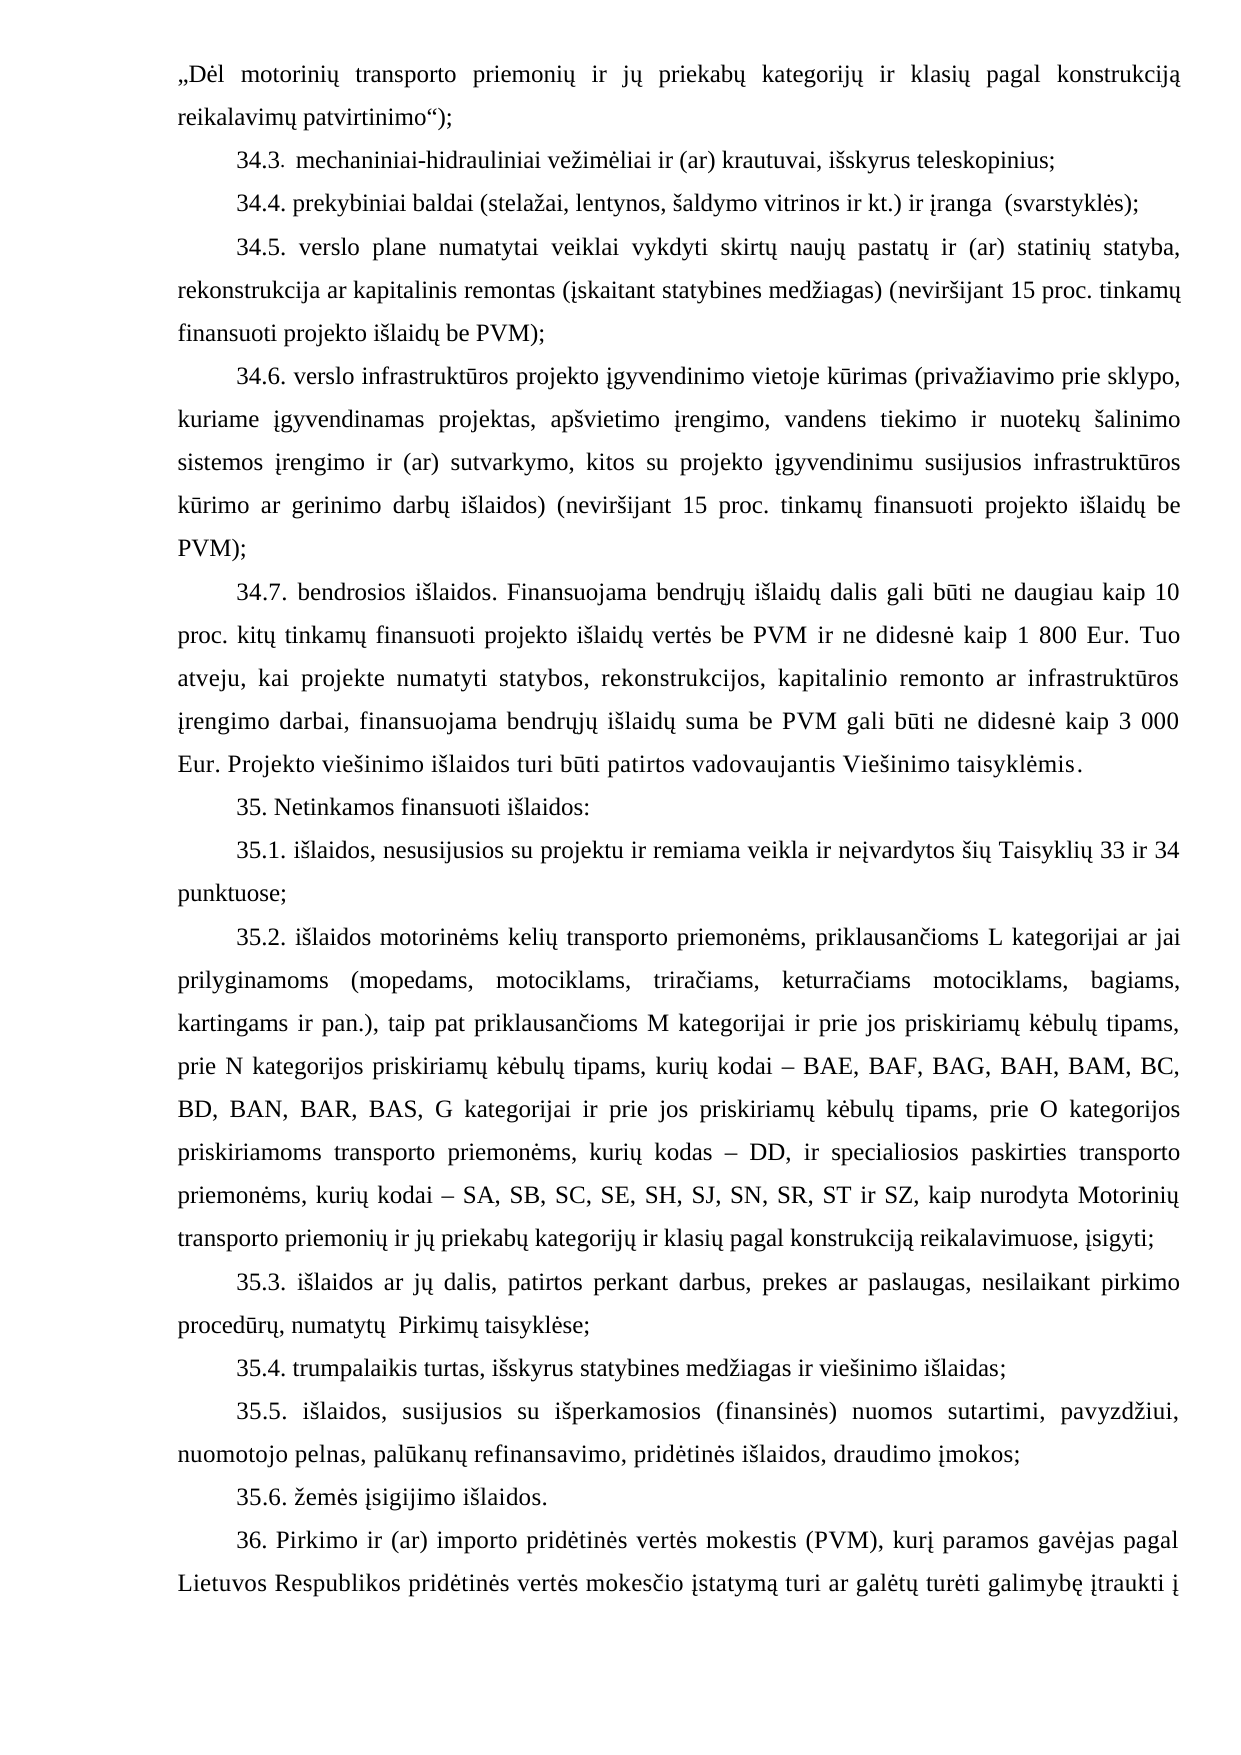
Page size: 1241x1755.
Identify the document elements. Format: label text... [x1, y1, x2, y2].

text 35.1. išlaidos, nesusijusios su projektu ir remiama veikla ir neįvardytos šių Taisyklių 33 ir 34 punktuose; [177, 835, 1181, 907]
text 34.3. mechaniniai-hidrauliniai vežimėliai ir (ar) krautuvai, išskyrus teleskopinius; [177, 145, 1181, 174]
text 34.4. prekybiniai baldai (stelažai, lentynos, šaldymo vitrinos ir kt.) ir įranga (svarstyklės); [177, 188, 1181, 217]
text 35. Netinkamos finansuoti išlaidos: [177, 792, 1181, 821]
text 35.2. išlaidos motorinėms kelių transporto priemonėms, priklausančioms L kategorijai ar jai prilyginamoms (mopedams, motociklams, triračiams, keturračiams motociklams, bagiams, kartingams ir pan.), taip pat priklausančioms M kategorijai ir prie jos priskiriamų kėbulų tipams, prie N kategorijos priskiriamų kėbulų tipams, kurių kodai – BAE, BAF, BAG, BAH, BAM, BC, BD, BAN, BAR, BAS, G kategorijai ir prie jos priskiriamų kėbulų tipams, prie O kategorijos priskiriamoms transporto priemonėms, kurių kodas – DD, ir specialiosios paskirties transporto priemonėms, kurių kodai – SA, SB, SC, SE, SH, SJ, SN, SR, ST ir SZ, kaip nurodyta Motorinių transporto priemonių ir jų priekabų kategorijų ir klasių pagal konstrukciją reikalavimuose, įsigyti; [177, 922, 1181, 1252]
text „Dėl motorinių transporto priemonių ir jų priekabų kategorijų ir klasių pagal konstrukciją reikalavimų patvirtinimo“); [177, 59, 1181, 131]
text 35.4. trumpalaikis turtas, išskyrus statybines medžiagas ir viešinimo išlaidas; [177, 1353, 1181, 1382]
text 34.7. bendrosios išlaidos. Finansuojama bendrųjų išlaidų dalis gali būti ne daugiau kaip 10 proc. kitų tinkamų finansuoti projekto išlaidų vertės be PVM ir ne didesnė kaip 1 800 Eur. Tuo atveju, kai projekte numatyti statybos, rekonstrukcijos, kapitalinio remonto ar infrastruktūros įrengimo darbai, finansuojama bendrųjų išlaidų suma be PVM gali būti ne didesnė kaip 3 000 Eur. Projekto viešinimo išlaidos turi būti patirtos vadovaujantis Viešinimo taisyklėmis. [177, 577, 1181, 778]
text 34.6. verslo infrastruktūros projekto įgyvendinimo vietoje kūrimas (privažiavimo prie sklypo, kuriame įgyvendinamas projektas, apšvietimo įrengimo, vandens tiekimo ir nuotekų šalinimo sistemos įrengimo ir (ar) sutvarkymo, kitos su projekto įgyvendinimu susijusios infrastruktūros kūrimo ar gerinimo darbų išlaidos) (neviršijant 15 proc. tinkamų finansuoti projekto išlaidų be PVM); [177, 361, 1181, 562]
text 35.5. išlaidos, susijusios su išperkamosios (finansinės) nuomos sutartimi, pavyzdžiui, nuomotojo pelnas, palūkanų refinansavimo, pridėtinės išlaidos, draudimo įmokos; [177, 1396, 1181, 1468]
text 36. Pirkimo ir (ar) importo pridėtinės vertės mokestis (PVM), kurį paramos gavėjas pagal Lietuvos Respublikos pridėtinės vertės mokesčio įstatymą turi ar galėtų turėti galimybę įtraukti į [177, 1525, 1181, 1597]
text 34.5. verslo plane numatytai veiklai vykdyti skirtų naujų pastatų ir (ar) statinių statyba, rekonstrukcija ar kapitalinis remontas (įskaitant statybines medžiagas) (neviršijant 15 proc. tinkamų finansuoti projekto išlaidų be PVM); [177, 232, 1181, 347]
text 35.3. išlaidos ar jų dalis, patirtos perkant darbus, prekes ar paslaugas, nesilaikant pirkimo procedūrų, numatytų Pirkimų taisyklėse; [177, 1267, 1181, 1338]
text 35.6. žemės įsigijimo išlaidos. [177, 1482, 1181, 1511]
